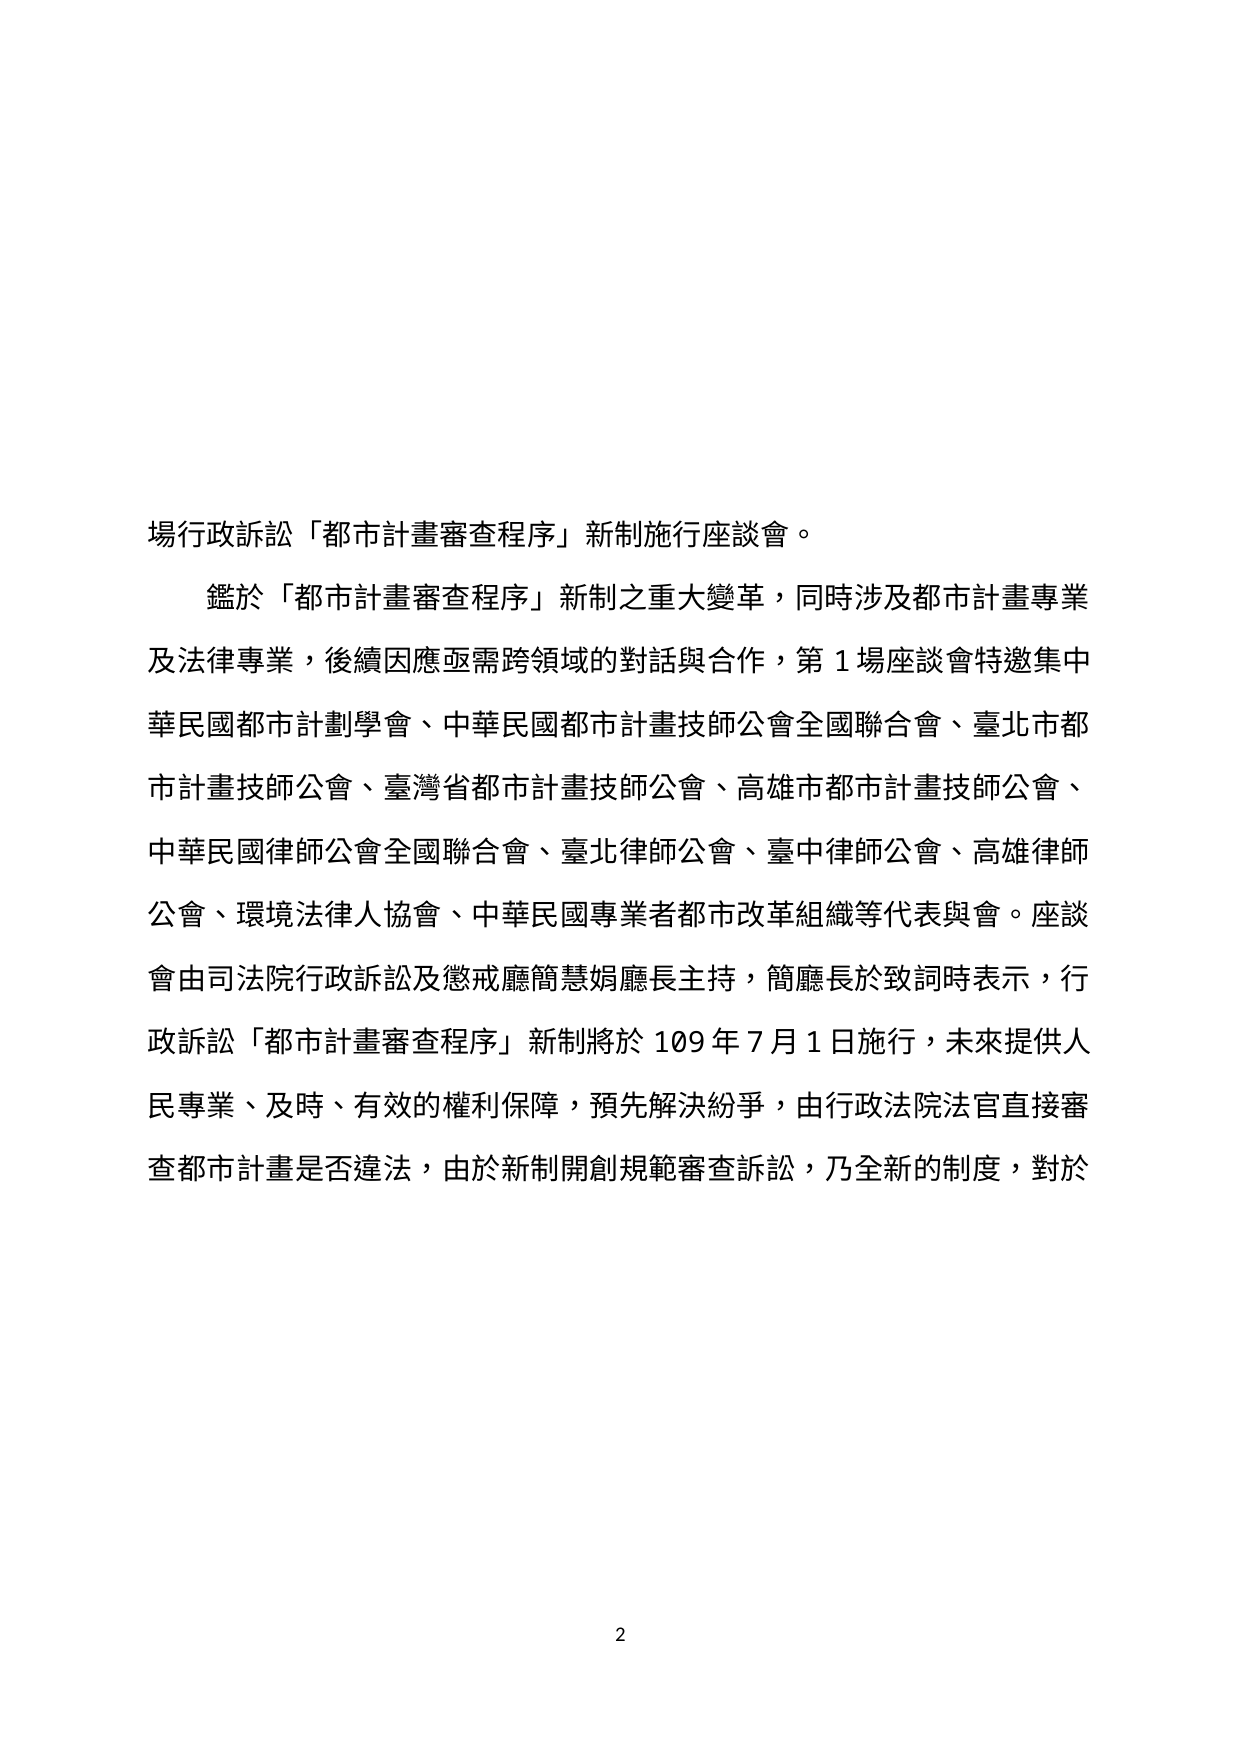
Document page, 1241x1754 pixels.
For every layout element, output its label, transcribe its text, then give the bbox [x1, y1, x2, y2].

text 鑑於「都市計畫審查程序」新制之重大變革，同時涉及都市計畫專業及法律專業，後續因應亟需跨領域的對話與合作，第1場座談會特邀集中華民國都市計劃學會、中華民國都市計畫技師公會全國聯合會、臺北市都市計畫技師公會、臺灣省都市計畫技師公會、高雄市都市計畫技師公會、中華民國律師公會全國聯合會、臺北律師公會、臺中律師公會、高雄律師公會、環境法律人協會、中華民國專業者都市改革組織等代表與會。座談會由司法院行政訴訟及懲戒廳簡慧娟廳長主持，簡廳長於致詞時表示，行政訴訟「都市計畫審查程序」新制將於109年7月1日施行，未來提供人民專業、及時、有效的權利保障，預先解決紛爭，由行政法院法官直接審查都市計畫是否違法，由於新制開創規範審查訴訟，乃全新的制度，對於 [148, 574, 1093, 1188]
text 場行政訴訟「都市計畫審查程序」新制施行座談會。 [148, 511, 1093, 553]
